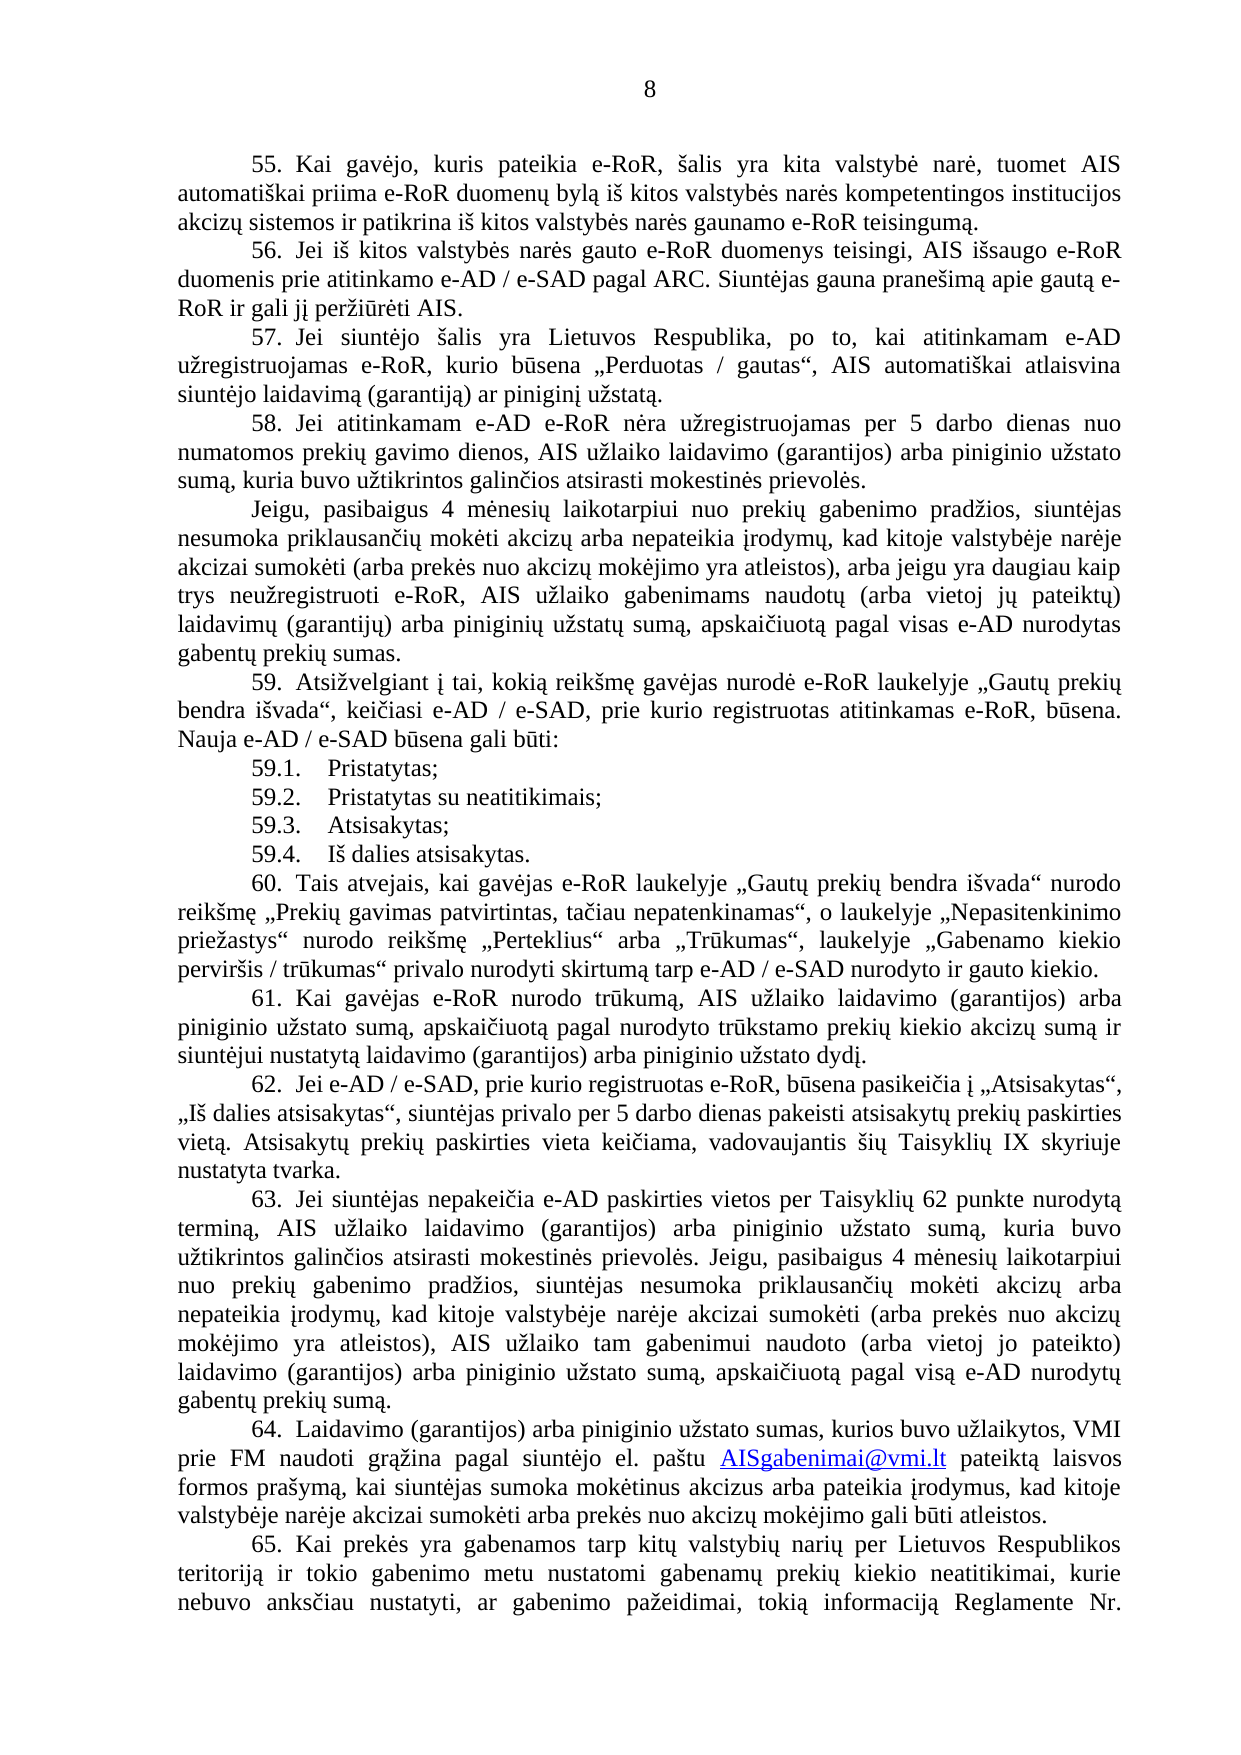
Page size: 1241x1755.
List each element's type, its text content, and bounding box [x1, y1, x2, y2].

text 60. Tais atvejais, kai gavėjas e-RoR laukelyje „Gautų prekių bendra išvada“ nurodo reikšmę „Prekių gavimas patvirtintas, tačiau nepatenkinamas“, o laukelyje „Nepasitenkinimo priežastys“ nurodo reikšmę „Perteklius“ arba „Trūkumas“, laukelyje „Gabenamo kiekio perviršis / trūkumas“ privalo nurodyti skirtumą tarp e-AD / e-SAD nurodyto ir gauto kiekio. [177, 868, 1122, 983]
text 59.3. Atsisakytas; [177, 811, 1122, 839]
text 55. Kai gavėjo, kuris pateikia e-RoR, šalis yra kita valstybė narė, tuomet AIS automatiškai priima e-RoR duomenų bylą iš kitos valstybės narės kompetentingos institucijos akcizų sistemos ir patikrina iš kitos valstybės narės gaunamo e-RoR teisingumą. [177, 149, 1122, 236]
text 59. Atsižvelgiant į tai, kokią reikšmę gavėjas nurodė e-RoR laukelyje „Gautų prekių bendra išvada“, keičiasi e-AD / e-SAD, prie kurio registruotas atitinkamas e-RoR, būsena. Nauja e-AD / e-SAD būsena gali būti: [177, 667, 1122, 753]
text 63. Jei siuntėjas nepakeičia e-AD paskirties vietos per Taisyklių 62 punkte nurodytą terminą, AIS užlaiko laidavimo (garantijos) arba piniginio užstato sumą, kuria buvo užtikrintos galinčios atsirasti mokestinės prievolės. Jeigu, pasibaigus 4 mėnesių laikotarpiui nuo prekių gabenimo pradžios, siuntėjas nesumoka priklausančių mokėti akcizų arba nepateikia įrodymų, kad kitoje valstybėje narėje akcizai sumokėti (arba prekės nuo akcizų mokėjimo yra atleistos), AIS užlaiko tam gabenimui naudoto (arba vietoj jo pateikto) laidavimo (garantijos) arba piniginio užstato sumą, apskaičiuotą pagal visą e-AD nurodytų gabentų prekių sumą. [177, 1184, 1122, 1414]
text 65. Kai prekės yra gabenamos tarp kitų valstybių narių per Lietuvos Respublikos teritoriją ir tokio gabenimo metu nustatomi gabenamų prekių kiekio neatitikimai, kurie nebuvo anksčiau nustatyti, ar gabenimo pažeidimai, tokią informaciją Reglamente Nr. [177, 1529, 1122, 1616]
text Jeigu, pasibaigus 4 mėnesių laikotarpiui nuo prekių gabenimo pradžios, siuntėjas nesumoka priklausančių mokėti akcizų arba nepateikia įrodymų, kad kitoje valstybėje narėje akcizai sumokėti (arba prekės nuo akcizų mokėjimo yra atleistos), arba jeigu yra daugiau kaip trys neužregistruoti e-RoR, AIS užlaiko gabenimams naudotų (arba vietoj jų pateiktų) laidavimų (garantijų) arba piniginių užstatų sumą, apskaičiuotą pagal visas e-AD nurodytas gabentų prekių sumas. [177, 494, 1122, 667]
text 61. Kai gavėjas e-RoR nurodo trūkumą, AIS užlaiko laidavimo (garantijos) arba piniginio užstato sumą, apskaičiuotą pagal nurodyto trūkstamo prekių kiekio akcizų sumą ir siuntėjui nustatytą laidavimo (garantijos) arba piniginio užstato dydį. [177, 983, 1122, 1069]
text 59.1. Pristatytas; [177, 753, 1122, 782]
text 56. Jei iš kitos valstybės narės gauto e-RoR duomenys teisingi, AIS išsaugo e-RoR duomenis prie atitinkamo e-AD / e-SAD pagal ARC. Siuntėjas gauna pranešimą apie gautą e-RoR ir gali jį peržiūrėti AIS. [177, 236, 1122, 322]
text 64. Laidavimo (garantijos) arba piniginio užstato sumas, kurios buvo užlaikytos, VMI prie FM naudoti grąžina pagal siuntėjo el. paštu AISgabenimai@vmi.lt pateiktą laisvos formos prašymą, kai siuntėjas sumoka mokėtinus akcizus arba pateikia įrodymus, kad kitoje valstybėje narėje akcizai sumokėti arba prekės nuo akcizų mokėjimo gali būti atleistos. [177, 1414, 1122, 1529]
text 57. Jei siuntėjo šalis yra Lietuvos Respublika, po to, kai atitinkamam e-AD užregistruojamas e-RoR, kurio būsena „Perduotas / gautas“, AIS automatiškai atlaisvina siuntėjo laidavimą (garantiją) ar piniginį užstatą. [177, 322, 1122, 408]
text 58. Jei atitinkamam e-AD e-RoR nėra užregistruojamas per 5 darbo dienas nuo numatomos prekių gavimo dienos, AIS užlaiko laidavimo (garantijos) arba piniginio užstato sumą, kuria buvo užtikrintos galinčios atsirasti mokestinės prievolės. [177, 408, 1122, 494]
text 59.2. Pristatytas su neatitikimais; [177, 782, 1122, 811]
text 62. Jei e-AD / e-SAD, prie kurio registruotas e-RoR, būsena pasikeičia į „Atsisakytas“, „Iš dalies atsisakytas“, siuntėjas privalo per 5 darbo dienas pakeisti atsisakytų prekių paskirties vietą. Atsisakytų prekių paskirties vieta keičiama, vadovaujantis šių Taisyklių IX skyriuje nustatyta tvarka. [177, 1069, 1122, 1184]
text 59.4. Iš dalies atsisakytas. [177, 839, 1122, 868]
